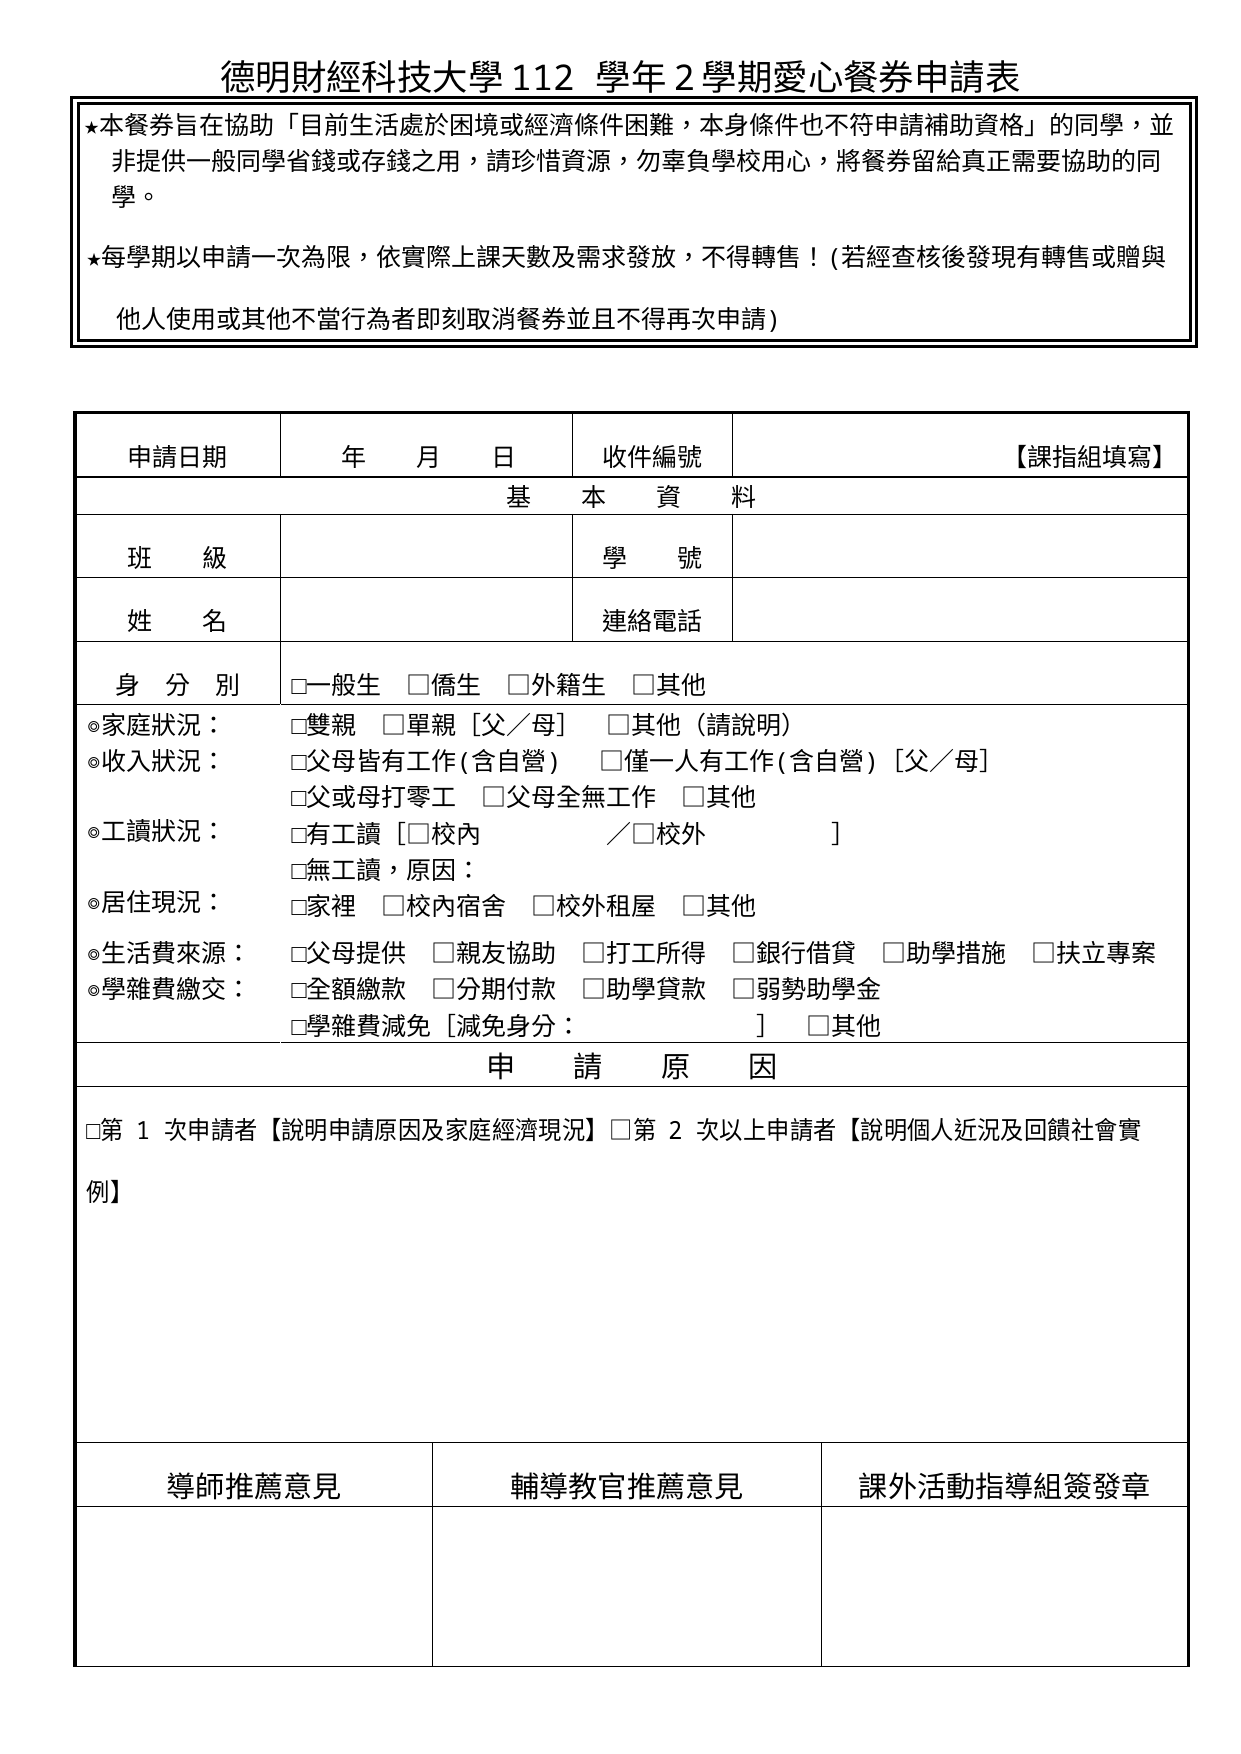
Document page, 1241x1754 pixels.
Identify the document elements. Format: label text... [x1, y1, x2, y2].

table_cell 申 請 原 因 [77, 1043, 1187, 1086]
table_cell ◎生活費來源： ◎學雜費繳交： [77, 934, 280, 1042]
table_cell [77, 1507, 432, 1666]
table_cell 連絡電話 [573, 578, 732, 641]
table_cell [822, 1507, 1187, 1666]
table_cell 課外活動指導組簽發章 [822, 1443, 1187, 1506]
table_cell ◎家庭狀況： ◎收入狀況： ◎工讀狀況： ◎居住現況： [77, 705, 280, 932]
table_cell 基 本 資 料 [77, 478, 1187, 514]
text 德明財經科技大學112 學年2學期愛心餐券申請表 [75, 33, 1165, 96]
table_cell [281, 515, 572, 577]
table_header 【課指組填寫】 [733, 414, 1187, 476]
table_cell 姓 名 [77, 578, 280, 641]
table_cell 輔導教官推薦意見 [433, 1443, 821, 1506]
table_header 年 月 日 [281, 414, 572, 476]
table_cell □第 1 次申請者【說明申請原因及家庭經濟現況】□第 2 次以上申請者【說明個人近況及回饋社會實例】 [77, 1087, 1187, 1442]
table_cell □父母提供 □親友協助 □打工所得 □銀行借貸 □助學措施 □扶立專案 □全額繳款 □分期付款 □助學貸款 □弱勢助學金 □學雜費減免［減免身分： ］ □其他 [281, 934, 1187, 1042]
table_cell [433, 1507, 821, 1666]
table_cell 身 分 別 [77, 642, 280, 704]
table_header 申請日期 [77, 414, 280, 476]
table_cell 導師推薦意見 [77, 1443, 432, 1506]
table_cell □雙親 □單親［父／母］ □其他（請說明） □父母皆有工作(含自營) □僅一人有工作(含自營)［父／母］ □父或母打零工 □父母全無工作 □其他 □有工讀［□校內 ／□校外 ］ □無工讀，原因： □家裡 □校內宿舍 □校外租屋 □其他 [281, 705, 1187, 932]
table_cell □一般生 □僑生 □外籍生 □其他 [281, 642, 1187, 704]
table_cell [733, 578, 1187, 641]
table_header 收件編號 [573, 414, 732, 476]
table_cell [281, 578, 572, 641]
table_header ★本餐券旨在協助「目前生活處於困境或經濟條件困難，本身條件也不符申請補助資格」的同學，並非提供一般同學省錢或存錢之用，請珍惜資源，勿辜負學校用心，將餐券留給真正需要協助的同學。 ★每學期以申請一次為限，依實際上課天數及需求發放，不得轉售！(若經查核後發現有轉售或贈與他人使用或其他不當行為者即刻取消餐券並且不得再次申請) [75, 99, 1194, 339]
table_cell [733, 515, 1187, 577]
table_cell 班 級 [77, 515, 280, 577]
table_cell 學 號 [573, 515, 732, 577]
